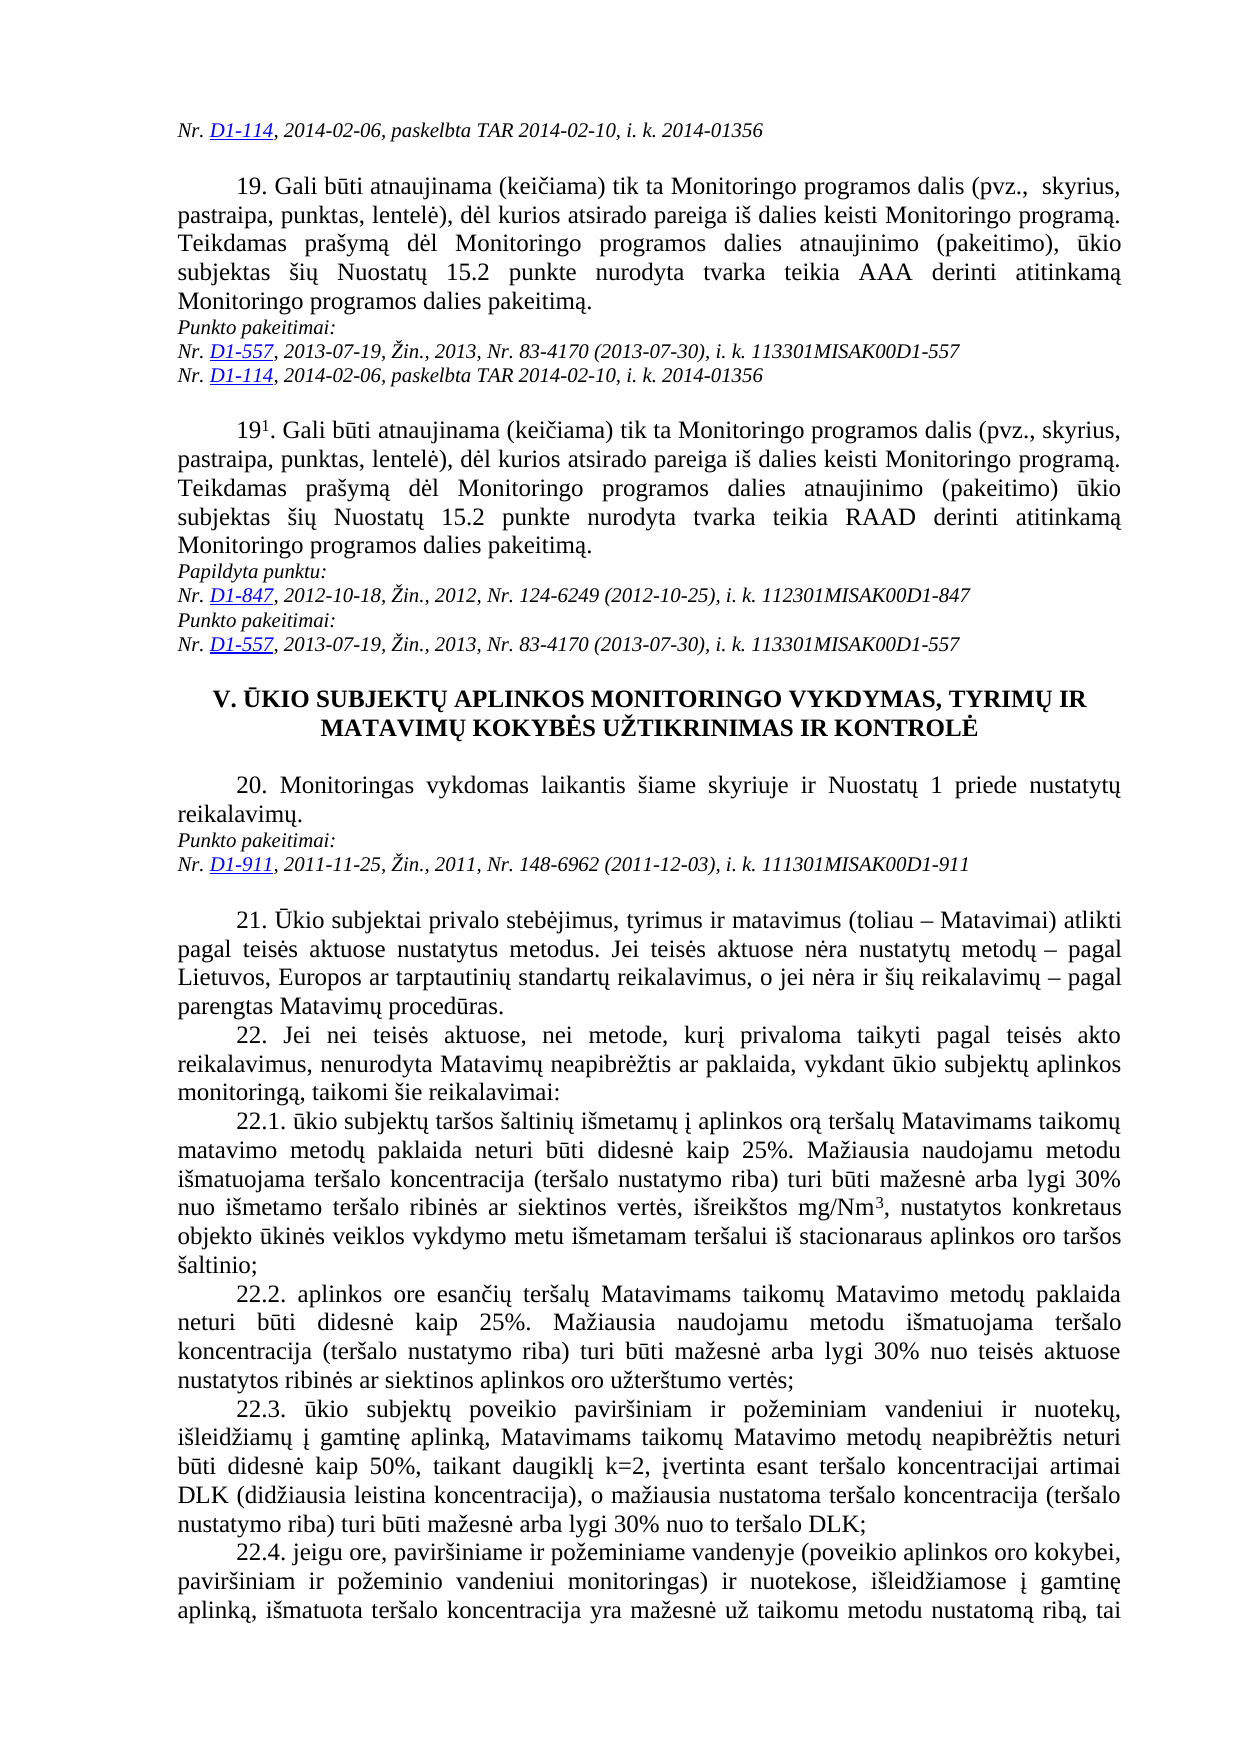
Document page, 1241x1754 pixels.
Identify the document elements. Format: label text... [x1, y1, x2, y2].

text 22.4. jeigu ore, paviršiniame ir požeminiame vandenyje (poveikio aplinkos oro kokybei, paviršiniam ir požeminio vandeniui monitoringas) ir nuotekose, išleidžiamose į gamtinę aplinką, išmatuota teršalo koncentracija yra mažesnė už taikomu metodu nustatomą ribą, tai [177, 1537, 1122, 1624]
text 22.3. ūkio subjektų poveikio paviršiniam ir požeminiam vandeniui ir nuotekų, išleidžiamų į gamtinę aplinką, Matavimams taikomų Matavimo metodų neapibrėžtis neturi būti didesnė kaip 50%, taikant daugiklį k=2, įvertinta esant teršalo koncentracijai artimai DLK (didžiausia leistina koncentracija), o mažiausia nustatoma teršalo koncentracija (teršalo nustatymo riba) turi būti mažesnė arba lygi 30% nuo to teršalo DLK; [177, 1394, 1122, 1537]
text 22.2. aplinkos ore esančių teršalų Matavimams taikomų Matavimo metodų paklaida neturi būti didesnė kaip 25%. Mažiausia naudojamu metodu išmatuojama teršalo koncentracija (teršalo nustatymo riba) turi būti mažesnė arba lygi 30% nuo teisės aktuose nustatytos ribinės ar siektinos aplinkos oro užterštumo vertės; [177, 1279, 1122, 1394]
text Nr. D1-911, 2011-11-25, Žin., 2011, Nr. 148-6962 (2011-12-03), i. k. 111301MISAK00D1-911 [177, 852, 1122, 876]
text Punkto pakeitimai: [177, 607, 1122, 632]
text 21. Ūkio subjektai privalo stebėjimus, tyrimus ir matavimus (toliau – Matavimai) atlikti pagal teisės aktuose nustatytus metodus. Jei teisės aktuose nėra nustatytų metodų – pagal Lietuvos, Europos ar tarptautinių standartų reikalavimus, o jei nėra ir šių reikalavimų – pagal parengtas Matavimų procedūras. [177, 905, 1122, 1020]
text 22. Jei nei teisės aktuose, nei metode, kurį privaloma taikyti pagal teisės akto reikalavimus, nenurodyta Matavimų neapibrėžtis ar paklaida, vykdant ūkio subjektų aplinkos monitoringą, taikomi šie reikalavimai: [177, 1020, 1122, 1106]
text Nr. D1-557, 2013-07-19, Žin., 2013, Nr. 83-4170 (2013-07-30), i. k. 113301MISAK00D1-557 [177, 632, 1122, 656]
text 191. Gali būti atnaujinama (keičiama) tik ta Monitoringo programos dalis (pvz., skyrius, pastraipa, punktas, lentelė), dėl kurios atsirado pareiga iš dalies keisti Monitoringo programą. Teikdamas prašymą dėl Monitoringo programos dalies atnaujinimo (pakeitimo) ūkio subjektas šių Nuostatų 15.2 punkte nurodyta tvarka teikia RAAD derinti atitinkamą Monitoringo programos dalies pakeitimą. [177, 416, 1122, 559]
text V. ŪKIO SUBJEKTŲ APLINKOS MONITORINGO VYKDYMAS, TYRIMŲ IR MATAVIMŲ KOKYBĖS UŽTIKRINIMAS IR KONTROLĖ [177, 684, 1122, 742]
text 20. Monitoringas vykdomas laikantis šiame skyriuje ir Nuostatų 1 priede nustatytų reikalavimų. [177, 771, 1122, 828]
text Nr. D1-847, 2012-10-18, Žin., 2012, Nr. 124-6249 (2012-10-25), i. k. 112301MISAK00D1-847 [177, 583, 1122, 607]
text 22.1. ūkio subjektų taršos šaltinių išmetamų į aplinkos orą teršalų Matavimams taikomų matavimo metodų paklaida neturi būti didesnė kaip 25%. Mažiausia naudojamu metodu išmatuojama teršalo koncentracija (teršalo nustatymo riba) turi būti mažesnė arba lygi 30% nuo išmetamo teršalo ribinės ar siektinos vertės, išreikštos mg/Nm3, nustatytos konkretaus objekto ūkinės veiklos vykdymo metu išmetamam teršalui iš stacionaraus aplinkos oro taršos šaltinio; [177, 1106, 1122, 1279]
text Punkto pakeitimai: [177, 315, 1122, 339]
text Nr. D1-114, 2014-02-06, paskelbta TAR 2014-02-10, i. k. 2014-01356 [177, 363, 1122, 387]
text Nr. D1-557, 2013-07-19, Žin., 2013, Nr. 83-4170 (2013-07-30), i. k. 113301MISAK00D1-557 [177, 339, 1122, 363]
text Papildyta punktu: [177, 559, 1122, 583]
text Punkto pakeitimai: [177, 828, 1122, 852]
text 19. Gali būti atnaujinama (keičiama) tik ta Monitoringo programos dalis (pvz., skyrius, pastraipa, punktas, lentelė), dėl kurios atsirado pareiga iš dalies keisti Monitoringo programą. Teikdamas prašymą dėl Monitoringo programos dalies atnaujinimo (pakeitimo), ūkio subjektas šių Nuostatų 15.2 punkte nurodyta tvarka teikia AAA derinti atitinkamą Monitoringo programos dalies pakeitimą. [177, 171, 1122, 315]
text Nr. D1-114, 2014-02-06, paskelbta TAR 2014-02-10, i. k. 2014-01356 [177, 118, 1122, 142]
